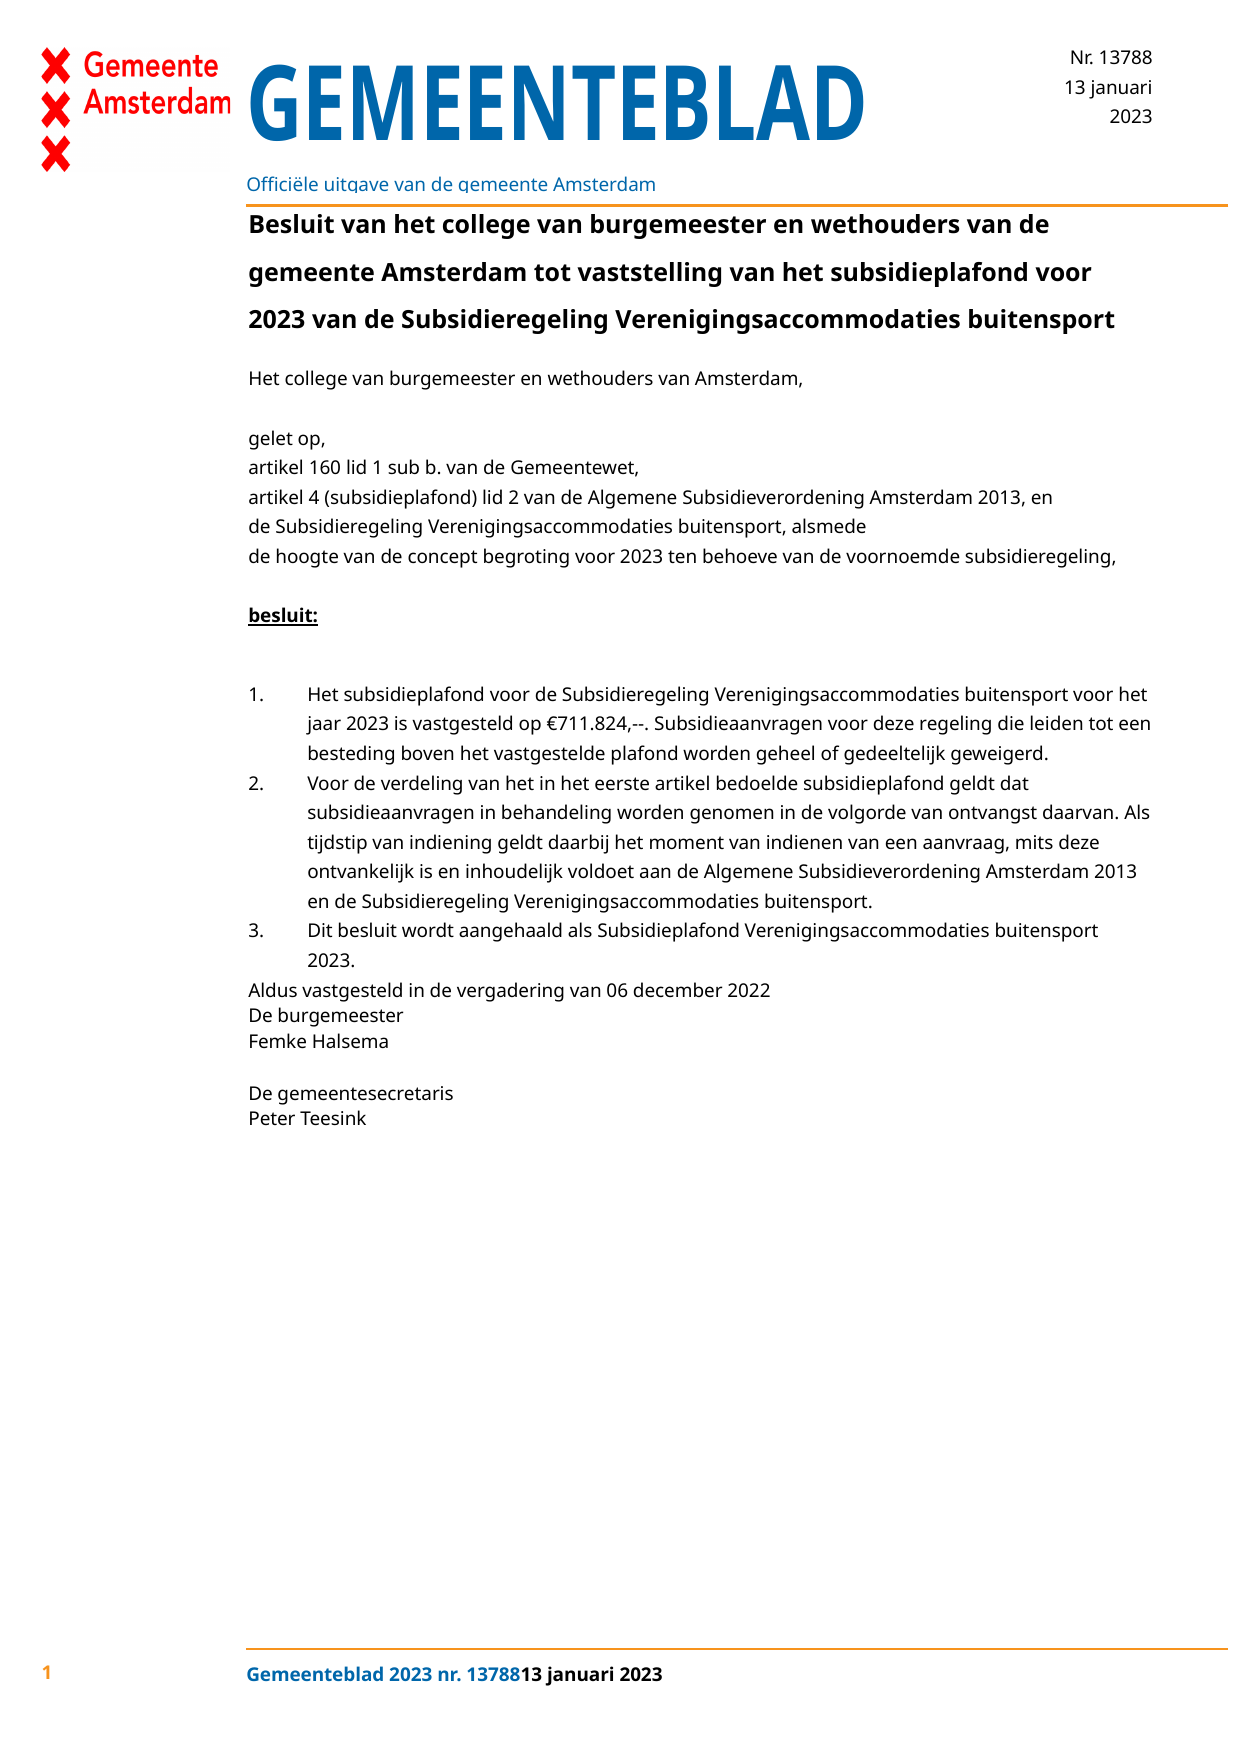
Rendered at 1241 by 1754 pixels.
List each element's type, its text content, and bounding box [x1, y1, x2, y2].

text de hoogte van de concept begroting voor 2023 ten behoeve van de voornoemde subsidieregeling, [248, 543, 1152, 569]
text Het college van burgemeester en wethouders van Amsterdam, [248, 366, 1152, 391]
picture [41, 47, 231, 172]
text de Subsidieregeling Verenigingsaccommodaties buitensport, alsmede [248, 513, 1152, 539]
list Voor de verdeling van het in het eerste artikel bedoelde subsidieplafond geldt dat subsidieaanvragen in behandeling worden genomen in de volgorde van ontvangst daarvan. Als tijdstip van indiening geldt daarbij het moment van indienen van een aanvraag, mits deze ontvankelijk is en inhoudelijk voldoet aan de Algemene Subsidieverordening Amsterdam 2013 en de Subsidieregeling Verenigingsaccommodaties buitensport. [248, 770, 1152, 914]
text Peter Teesink [248, 1106, 1152, 1131]
text De burgemeester [248, 1003, 1152, 1028]
text besluit: [248, 602, 1152, 628]
text artikel 4 (subsidieplafond) lid 2 van de Algemene Subsidieverordening Amsterdam 2013, en [248, 484, 1152, 509]
text gelet op, [248, 425, 1152, 450]
text Besluit van het college van burgemeester en wethouders van de gemeente Amsterdam tot vaststelling van het subsidieplafond voor 2023 van de Subsidieregeling Verenigingsaccommodaties buitensport [248, 207, 1152, 336]
list Dit besluit wordt aangehaald als Subsidieplafond Verenigingsaccommodaties buitensport 2023. [248, 918, 1152, 973]
list Het subsidieplafond voor de Subsidieregeling Verenigingsaccommodaties buitensport voor het jaar 2023 is vastgesteld op €711.824,--. Subsidieaanvragen voor deze regeling die leiden tot een besteding boven het vastgestelde plafond worden geheel of gedeeltelijk geweigerd. [248, 681, 1152, 766]
text Aldus vastgesteld in de vergadering van 06 december 2022 [248, 977, 1152, 1003]
text artikel 160 lid 1 sub b. van de Gemeentewet, [248, 454, 1152, 480]
text Femke Halsema [248, 1028, 1152, 1054]
text De gemeentesecretaris [248, 1080, 1152, 1106]
